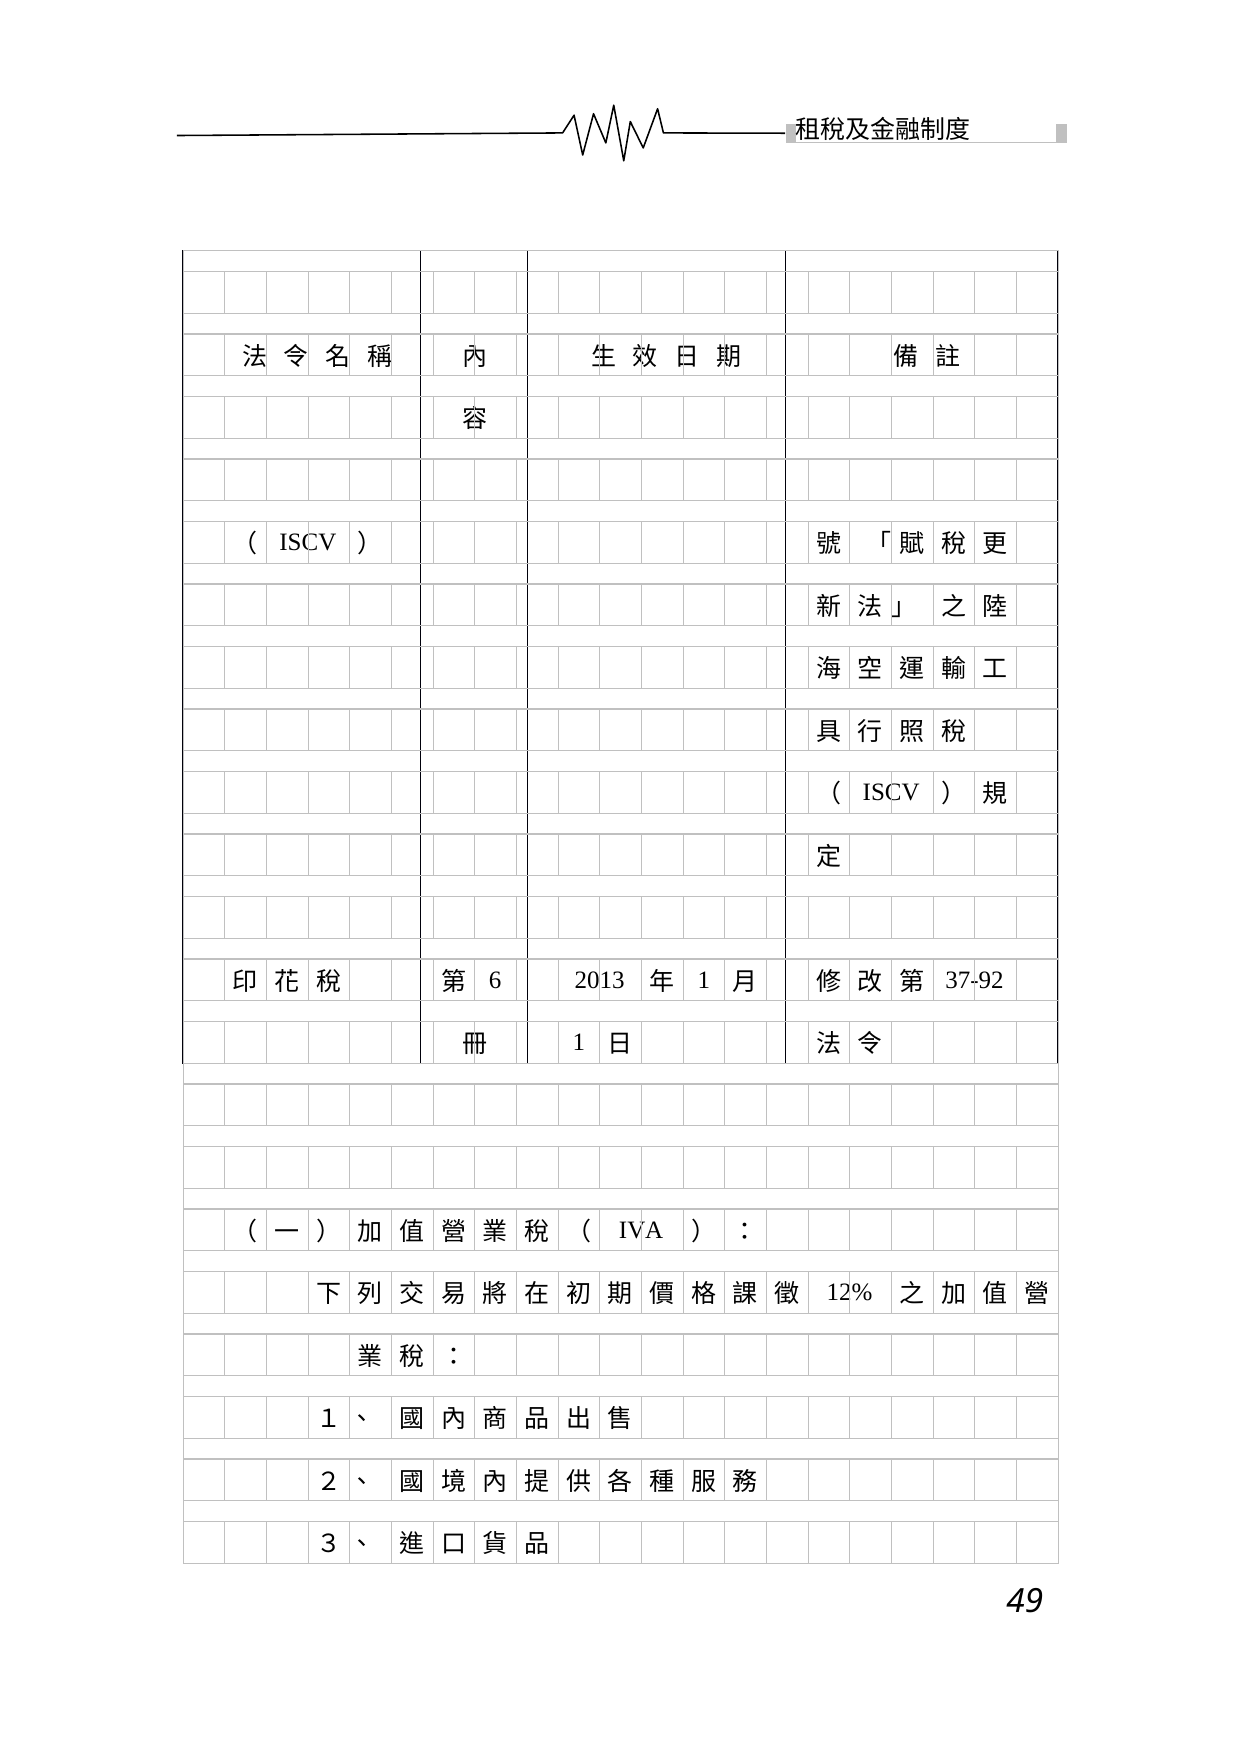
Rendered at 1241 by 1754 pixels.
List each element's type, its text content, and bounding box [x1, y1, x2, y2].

table_header 備註 [934, 272, 974, 313]
table_cell 2013年4月28日 [642, 710, 683, 750]
table_cell 第134-2014號行政命令透過稅務調整法修正10-2012號「賦稅更新法」之陸海空運輸工具行照稅（ISCV）規定 [786, 689, 1057, 708]
table_cell 第134-2014號行政命令透過稅務調整法修正10-2012號「賦稅更新法」之陸海空運輸工具行照稅（ISCV）規定 [809, 835, 849, 875]
table_cell 修改第37-92法令 [934, 1022, 974, 1063]
table_cell 修改第37-92法令 [786, 1001, 1057, 1021]
table_cell 新陸海空交通運輸工具行照稅（ISCV） [184, 585, 224, 625]
text １、國內商品出售 [684, 1397, 724, 1438]
text （一）加值營業稅（IVA）： [642, 1210, 683, 1250]
text （一）加值營業稅（IVA）： [267, 1210, 308, 1250]
table_cell 第134-2014號行政命令透過稅務調整法修正10-2012號「賦稅更新法」之陸海空運輸工具行照稅（ISCV）規定 [1017, 710, 1057, 750]
text 下列交易將在初期價格課徵12%之加值營業稅： [1017, 1272, 1058, 1313]
table_cell 2013年4月28日 [642, 522, 683, 563]
table_cell 新陸海空交通運輸工具行照稅（ISCV） [350, 585, 391, 625]
text （一）加值營業稅（IVA）： [517, 1210, 558, 1250]
table_header 生效日期 [528, 376, 785, 396]
table_header 法令名稱 [267, 397, 308, 438]
table_cell 修改第37-92法令 [892, 960, 933, 1000]
table_cell [350, 897, 391, 938]
table_cell 新陸海空交通運輸工具行照稅（ISCV） [350, 772, 391, 813]
table_header 生效日期 [725, 335, 766, 375]
text [600, 1522, 641, 1563]
table_cell 第134-2014號行政命令透過稅務調整法修正10-2012號「賦稅更新法」之陸海空運輸工具行照稅（ISCV）規定 [975, 772, 1016, 813]
table_cell 2013年4月28日 [528, 772, 558, 813]
table_cell 2013年4月28日 [528, 522, 558, 563]
table_cell 2013年4月28日 [528, 626, 785, 646]
table_cell 新陸海空交通運輸工具行照稅（ISCV） [267, 585, 308, 625]
table_cell 新陸海空交通運輸工具行照稅（ISCV） [350, 647, 391, 688]
table_header 備註 [786, 376, 1057, 396]
table_cell 2013年4月28日 [725, 460, 766, 500]
table_cell 第5冊 [517, 710, 527, 750]
table_cell 2013年1月1日 [767, 897, 785, 938]
table_cell 修改第37-92法令 [786, 960, 808, 1000]
text 下列交易將在初期價格課徵12%之加值營業稅： [684, 1335, 724, 1375]
table_cell 第5冊 [517, 522, 527, 563]
table_cell 第134-2014號行政命令透過稅務調整法修正10-2012號「賦稅更新法」之陸海空運輸工具行照稅（ISCV）規定 [934, 585, 974, 625]
table_header 法令名稱 [350, 272, 391, 313]
table_cell 花 [267, 960, 308, 1000]
table_header 內容 [467, 351, 473, 359]
table_header 備註 [975, 397, 1016, 438]
table_cell 新陸海空交通運輸工具行照稅（ISCV） [184, 689, 420, 708]
table_cell [392, 960, 420, 1000]
table_cell 2013年4月28日 [642, 772, 683, 813]
table_header 內容 [421, 335, 433, 375]
text 貨 [475, 1522, 516, 1563]
text 下列交易將在初期價格課徵12%之加值營業稅： [517, 1272, 558, 1313]
table_cell [309, 1022, 349, 1063]
table_cell 新陸海空交通運輸工具行照稅（ISCV） [309, 835, 349, 875]
table_cell 第5冊 [517, 647, 527, 688]
text （一）加值營業稅（IVA）： [600, 1210, 641, 1250]
table_cell 第5冊 [517, 835, 527, 875]
table_cell 第6冊 [517, 960, 527, 1000]
table_cell 2013年4月28日 [528, 501, 785, 521]
table_cell 修改第37-92法令 [934, 960, 974, 1000]
table_header 備註 [850, 397, 891, 438]
table_cell 2013年1月1日 [528, 960, 558, 1000]
table_cell 新陸海空交通運輸工具行照稅（ISCV） [392, 585, 420, 625]
table_header 法令名稱 [267, 272, 308, 313]
table_cell 第134-2014號行政命令透過稅務調整法修正10-2012號「賦稅更新法」之陸海空運輸工具行照稅（ISCV）規定 [934, 647, 974, 688]
table_cell 第5冊 [434, 460, 474, 500]
text ２ [309, 1460, 349, 1500]
table_cell [267, 1022, 308, 1063]
table_header 備註 [975, 272, 1016, 313]
table_header 生效日期 [642, 272, 683, 313]
text 下列交易將在初期價格課徵12%之加值營業稅： [434, 1272, 474, 1313]
table_cell [184, 897, 224, 938]
table_header 法令名稱 [309, 397, 349, 438]
table_cell 2013年4月28日 [528, 585, 558, 625]
table_cell 第6冊 [475, 1022, 516, 1063]
table_cell [184, 960, 224, 1000]
table_cell 修改第37-92法令 [850, 897, 891, 938]
table_header 生效日期 [725, 397, 766, 438]
table_header 生效日期 [528, 251, 785, 271]
table_cell 2013年4月28日 [642, 647, 683, 688]
text 下列交易將在初期價格課徵12%之加值營業稅： [434, 1335, 474, 1375]
text 下列交易將在初期價格課徵12%之加值營業稅： [350, 1272, 391, 1313]
table_cell 第134-2014號行政命令透過稅務調整法修正10-2012號「賦稅更新法」之陸海空運輸工具行照稅（ISCV）規定 [786, 814, 1057, 833]
table_header 備註 [1017, 272, 1057, 313]
text [934, 1522, 974, 1563]
text [809, 1460, 849, 1500]
table_cell 新陸海空交通運輸工具行照稅（ISCV） [184, 835, 224, 875]
text 下列交易將在初期價格課徵12%之加值營業稅： [892, 1335, 933, 1375]
table_cell 2013年4月28日 [528, 835, 558, 875]
table_cell [225, 1022, 266, 1063]
table_cell 新陸海空交通運輸工具行照稅（ISCV） [309, 585, 349, 625]
table_cell [225, 897, 266, 938]
table_cell 2013年4月28日 [642, 460, 683, 500]
text 下列交易將在初期價格課徵12%之加值營業稅： [684, 1272, 724, 1313]
table_cell 新陸海空交通運輸工具行照稅（ISCV） [392, 772, 420, 813]
table_cell 第134-2014號行政命令透過稅務調整法修正10-2012號「賦稅更新法」之陸海空運輸工具行照稅（ISCV）規定 [1017, 460, 1057, 500]
table_cell 2013年1月1日 [684, 897, 724, 938]
table_cell 修改第37-92法令 [809, 960, 849, 1000]
text 下列交易將在初期價格課徵12%之加值營業稅： [934, 1335, 974, 1375]
table_cell 修改第37-92法令 [850, 960, 891, 1000]
table_cell 修改第37-92法令 [786, 939, 1057, 958]
table_header 生效日期 [725, 272, 766, 313]
text （一）加值營業稅（IVA）： [434, 1210, 474, 1250]
table_cell 2013年1月1日 [725, 897, 766, 938]
table_cell 第5冊 [475, 647, 516, 688]
text （一）加值營業稅（IVA）： [684, 1210, 724, 1250]
table_cell 2013年1月1日 [600, 1022, 641, 1063]
text （一）加值營業稅（IVA）： [725, 1210, 766, 1250]
text １、國內商品出售 [392, 1397, 433, 1438]
text 種 [642, 1460, 683, 1500]
table_cell [184, 939, 420, 958]
text [281, 1522, 308, 1563]
table_cell [350, 960, 391, 1000]
table_cell 2013年4月28日 [528, 564, 785, 583]
table_cell 2013年4月28日 [528, 439, 785, 458]
table_header 備註 [786, 397, 808, 438]
table_cell 第134-2014號行政命令透過稅務調整法修正10-2012號「賦稅更新法」之陸海空運輸工具行照稅（ISCV）規定 [892, 710, 933, 750]
text [850, 1460, 891, 1500]
table_cell 第5冊 [421, 501, 527, 521]
table_header 法令名稱 [225, 272, 266, 313]
table_cell 第5冊 [517, 585, 527, 625]
table_cell 第5冊 [517, 460, 527, 500]
text １、國內商品出售 [642, 1397, 683, 1438]
table_cell 新陸海空交通運輸工具行照稅（ISCV） [225, 835, 266, 875]
table_cell 2013年4月28日 [642, 835, 683, 875]
table_cell 2013年4月28日 [725, 647, 766, 688]
text [892, 1460, 933, 1500]
table_cell 新陸海空交通運輸工具行照稅（ISCV） [225, 522, 266, 563]
table_cell 2013年4月28日 [559, 460, 599, 500]
table_cell 新陸海空交通運輸工具行照稅（ISCV） [184, 772, 224, 813]
table_cell 2013年1月1日 [684, 1022, 724, 1063]
table_cell 第6冊 [434, 960, 474, 1000]
table_cell 新陸海空交通運輸工具行照稅（ISCV） [392, 835, 420, 875]
table_cell 第5冊 [434, 522, 474, 563]
table_cell 2013年4月28日 [600, 522, 641, 563]
table_cell 2013年4月28日 [600, 772, 641, 813]
table_header 生效日期 [600, 397, 641, 438]
table_header 生效日期 [528, 314, 785, 333]
table_header 內容 [421, 397, 433, 438]
table_cell 2013年4月28日 [725, 585, 766, 625]
text [684, 1522, 724, 1563]
text [809, 1522, 849, 1563]
table_header 法令名稱 [309, 335, 349, 375]
table_cell 新陸海空交通運輸工具行照稅（ISCV） [184, 564, 420, 583]
table_cell 第6冊 [421, 939, 527, 958]
table_cell 第6冊 [421, 1022, 433, 1063]
table_cell 2013年4月28日 [684, 585, 724, 625]
table_header 生效日期 [684, 335, 724, 375]
table_cell [392, 1022, 420, 1063]
table_cell 新陸海空交通運輸工具行照稅（ISCV） [267, 835, 308, 875]
table_cell 新陸海空交通運輸工具行照稅（ISCV） [184, 522, 224, 563]
text （一）加值營業稅（IVA）： [309, 1210, 349, 1250]
text （一）加值營業稅（IVA）： [225, 1210, 266, 1250]
table_cell 修改第37-92法令 [934, 897, 974, 938]
table_cell 新陸海空交通運輸工具行照稅（ISCV） [392, 522, 420, 563]
table_cell 2013年4月28日 [600, 835, 641, 875]
table_cell 新陸海空交通運輸工具行照稅（ISCV） [184, 626, 420, 646]
text 品 [517, 1522, 558, 1563]
text 下列交易將在初期價格課徵12%之加值營業稅： [1017, 1335, 1058, 1375]
text １、國內商品出售 [725, 1397, 766, 1438]
table_cell 新陸海空交通運輸工具行照稅（ISCV） [309, 522, 349, 563]
text １、國內商品出售 [475, 1397, 516, 1438]
text １、國內商品出售 [600, 1397, 641, 1438]
table_header 生效日期 [559, 397, 599, 438]
table_header 內容 [421, 314, 527, 333]
table_cell 第134-2014號行政命令透過稅務調整法修正10-2012號「賦稅更新法」之陸海空運輸工具行照稅（ISCV）規定 [892, 835, 933, 875]
table_header 生效日期 [600, 272, 641, 313]
table_cell 第5冊 [421, 460, 433, 500]
table_cell 第134-2014號行政命令透過稅務調整法修正10-2012號「賦稅更新法」之陸海空運輸工具行照稅（ISCV）規定 [850, 522, 891, 563]
table_cell 2013年4月28日 [767, 460, 785, 500]
table_cell [267, 897, 308, 938]
table_cell 2013年4月28日 [559, 772, 599, 813]
table_cell 新陸海空交通運輸工具行照稅（ISCV） [309, 460, 349, 500]
table_cell 2013年1月1日 [767, 960, 785, 1000]
table_cell 第134-2014號行政命令透過稅務調整法修正10-2012號「賦稅更新法」之陸海空運輸工具行照稅（ISCV）規定 [892, 772, 933, 813]
table_header 法令名稱 [184, 335, 224, 375]
text （一）加值營業稅（IVA）： [767, 1210, 808, 1250]
table_header 生效日期 [684, 397, 724, 438]
table_cell 2013年4月28日 [725, 522, 766, 563]
text 下列交易將在初期價格課徵12%之加值營業稅： [850, 1272, 891, 1313]
text （一）加值營業稅（IVA）： [475, 1210, 516, 1250]
table_cell 新陸海空交通運輸工具行照稅（ISCV） [392, 647, 420, 688]
table_header 內容 [421, 376, 527, 396]
text [934, 1460, 974, 1500]
table_cell 新陸海空交通運輸工具行照稅（ISCV） [350, 522, 391, 563]
table_cell 2013年1月1日 [528, 876, 785, 896]
text １、國內商品出售 [1017, 1397, 1058, 1438]
text （一）加值營業稅（IVA）： [392, 1210, 433, 1250]
table_cell 新陸海空交通運輸工具行照稅（ISCV） [184, 647, 224, 688]
text 、 [350, 1522, 391, 1563]
table_cell 第6冊 [421, 1001, 527, 1021]
text １、國內商品出售 [934, 1397, 974, 1438]
table_header 法令名稱 [392, 335, 420, 375]
text 下列交易將在初期價格課徵12%之加值營業稅： [309, 1272, 349, 1313]
table_cell 2013年4月28日 [600, 585, 641, 625]
table_cell 第5冊 [421, 835, 433, 875]
text [725, 1522, 766, 1563]
table_header 內容 [475, 272, 516, 313]
table_cell 第134-2014號行政命令透過稅務調整法修正10-2012號「賦稅更新法」之陸海空運輸工具行照稅（ISCV）規定 [1017, 522, 1057, 563]
table_cell 2013年1月1日 [559, 1022, 599, 1063]
text 務 [725, 1460, 766, 1500]
table_cell 2013年4月28日 [684, 835, 724, 875]
table_cell 第134-2014號行政命令透過稅務調整法修正10-2012號「賦稅更新法」之陸海空運輸工具行照稅（ISCV）規定 [975, 710, 1016, 750]
table_header 生效日期 [559, 335, 599, 375]
table_cell 2013年1月1日 [528, 897, 558, 938]
table_cell 第6冊 [421, 876, 527, 896]
text ３ [309, 1522, 349, 1563]
table_header 內容 [434, 397, 474, 438]
table_cell 第134-2014號行政命令透過稅務調整法修正10-2012號「賦稅更新法」之陸海空運輸工具行照稅（ISCV）規定 [1017, 772, 1057, 813]
table_cell 第134-2014號行政命令透過稅務調整法修正10-2012號「賦稅更新法」之陸海空運輸工具行照稅（ISCV）規定 [809, 585, 849, 625]
table_header 備註 [786, 314, 1057, 333]
table_cell 2013年4月28日 [767, 835, 785, 875]
table_cell 2013年4月28日 [684, 647, 724, 688]
text 下列交易將在初期價格課徵12%之加值營業稅： [281, 1335, 308, 1375]
text [281, 1439, 1058, 1458]
table_cell 第5冊 [475, 585, 516, 625]
text 、 [350, 1460, 391, 1500]
table_cell 2013年4月28日 [528, 460, 558, 500]
text 下列交易將在初期價格課徵12%之加值營業稅： [850, 1335, 891, 1375]
table_cell 新陸海空交通運輸工具行照稅（ISCV） [184, 751, 420, 771]
table_header 法令名稱 [225, 335, 266, 375]
text [892, 1522, 933, 1563]
table_header 法令名稱 [267, 335, 308, 375]
table_cell 第134-2014號行政命令透過稅務調整法修正10-2012號「賦稅更新法」之陸海空運輸工具行照稅（ISCV）規定 [1017, 647, 1057, 688]
table_header 備註 [892, 335, 933, 375]
table_cell 2013年4月28日 [767, 710, 785, 750]
table_cell 第5冊 [421, 647, 433, 688]
table_cell [184, 1001, 420, 1021]
table_cell 第5冊 [475, 772, 516, 813]
table_header 備註 [850, 272, 891, 313]
table_cell 新陸海空交通運輸工具行照稅（ISCV） [184, 460, 224, 500]
table_header 生效日期 [600, 335, 641, 375]
table_cell [350, 1022, 391, 1063]
table_cell 修改第37-92法令 [786, 876, 1057, 896]
table_cell 新陸海空交通運輸工具行照稅（ISCV） [309, 772, 349, 813]
table_cell 2013年4月28日 [600, 647, 641, 688]
table_cell 2013年4月28日 [528, 689, 785, 708]
table_cell 第134-2014號行政命令透過稅務調整法修正10-2012號「賦稅更新法」之陸海空運輸工具行照稅（ISCV）規定 [934, 835, 974, 875]
table_cell 第6冊 [421, 897, 433, 938]
table_cell 2013年4月28日 [767, 647, 785, 688]
table_cell 第5冊 [517, 772, 527, 813]
text （一）加值營業稅（IVA）： [809, 1210, 849, 1250]
table_cell 第134-2014號行政命令透過稅務調整法修正10-2012號「賦稅更新法」之陸海空運輸工具行照稅（ISCV）規定 [850, 460, 891, 500]
table_cell 新陸海空交通運輸工具行照稅（ISCV） [309, 710, 349, 750]
table_cell 2013年4月28日 [600, 710, 641, 750]
text １、國內商品出售 [281, 1397, 308, 1438]
table_header 法令名稱 [184, 251, 420, 271]
text 下列交易將在初期價格課徵12%之加值營業稅： [809, 1272, 849, 1313]
table_cell 稅 [309, 960, 349, 1000]
table_cell 2013年4月28日 [528, 647, 558, 688]
table_cell 2013年1月1日 [528, 1001, 785, 1021]
text [767, 1522, 808, 1563]
table_cell 新陸海空交通運輸工具行照稅（ISCV） [350, 460, 391, 500]
table_cell 修改第37-92法令 [1017, 1022, 1057, 1063]
table_cell 2013年1月1日 [559, 897, 599, 938]
text 國 [392, 1460, 433, 1500]
table_cell 第6冊 [517, 1022, 527, 1063]
table_cell 第5冊 [434, 647, 474, 688]
table_cell 2013年1月1日 [642, 1022, 683, 1063]
table_cell 2013年1月1日 [725, 1022, 766, 1063]
table_header 法令名稱 [350, 335, 391, 375]
text 下列交易將在初期價格課徵12%之加值營業稅： [934, 1272, 974, 1313]
table_header 生效日期 [684, 272, 724, 313]
text [642, 1522, 683, 1563]
text （一）加值營業稅（IVA）： [559, 1210, 599, 1250]
table_cell 新陸海空交通運輸工具行照稅（ISCV） [309, 647, 349, 688]
text 下列交易將在初期價格課徵12%之加值營業稅： [767, 1335, 808, 1375]
table_cell 2013年4月28日 [528, 710, 558, 750]
table_cell 2013年4月28日 [528, 751, 785, 771]
table_cell 第5冊 [421, 564, 527, 583]
table_cell 第5冊 [421, 522, 433, 563]
text １、國內商品出售 [559, 1397, 599, 1438]
table_cell 新陸海空交通運輸工具行照稅（ISCV） [267, 647, 308, 688]
table_cell [184, 876, 420, 896]
table_cell 第134-2014號行政命令透過稅務調整法修正10-2012號「賦稅更新法」之陸海空運輸工具行照稅（ISCV）規定 [892, 585, 933, 625]
text （一）加值營業稅（IVA）： [207, 1189, 1058, 1208]
table_header 內容 [517, 272, 527, 313]
table_cell 第134-2014號行政命令透過稅務調整法修正10-2012號「賦稅更新法」之陸海空運輸工具行照稅（ISCV）規定 [934, 710, 974, 750]
table_cell 第134-2014號行政命令透過稅務調整法修正10-2012號「賦稅更新法」之陸海空運輸工具行照稅（ISCV）規定 [934, 772, 974, 813]
text 下列交易將在初期價格課徵12%之加值營業稅： [600, 1335, 641, 1375]
table_cell 修改第37-92法令 [892, 897, 933, 938]
table_header 備註 [1017, 397, 1057, 438]
table_header 法令名稱 [184, 376, 420, 396]
text （一）加值營業稅（IVA）： [350, 1210, 391, 1250]
table_cell 第5冊 [434, 835, 474, 875]
table_cell 新陸海空交通運輸工具行照稅（ISCV） [225, 585, 266, 625]
table_header 備註 [786, 272, 808, 313]
text 進 [392, 1522, 433, 1563]
text 服 [684, 1460, 724, 1500]
table_cell 第134-2014號行政命令透過稅務調整法修正10-2012號「賦稅更新法」之陸海空運輸工具行照稅（ISCV）規定 [892, 647, 933, 688]
table_cell [309, 897, 349, 938]
text [281, 1501, 1058, 1521]
table_cell 2013年4月28日 [725, 710, 766, 750]
text 下列交易將在初期價格課徵12%之加值營業稅： [309, 1335, 349, 1375]
table_header 內容 [421, 251, 527, 271]
table_cell 修改第37-92法令 [850, 1022, 891, 1063]
table_cell 第5冊 [421, 585, 433, 625]
table_header 生效日期 [642, 397, 683, 438]
table_cell 2013年1月1日 [528, 1022, 558, 1063]
table_cell 2013年4月28日 [725, 835, 766, 875]
text 下列交易將在初期價格課徵12%之加值營業稅： [392, 1272, 433, 1313]
table_cell 第5冊 [434, 585, 474, 625]
text 下列交易將在初期價格課徵12%之加值營業稅： [642, 1272, 683, 1313]
table_cell 第134-2014號行政命令透過稅務調整法修正10-2012號「賦稅更新法」之陸海空運輸工具行照稅（ISCV）規定 [786, 439, 1057, 458]
text 下列交易將在初期價格課徵12%之加值營業稅： [392, 1335, 433, 1375]
table_header 生效日期 [559, 272, 599, 313]
text 下列交易將在初期價格課徵12%之加值營業稅： [517, 1335, 558, 1375]
table_cell 2013年1月1日 [642, 897, 683, 938]
table_cell 第5冊 [421, 626, 527, 646]
text 下列交易將在初期價格課徵12%之加值營業稅： [600, 1272, 641, 1313]
table_cell [184, 1022, 224, 1063]
table_cell 修改第37-92法令 [786, 1022, 808, 1063]
table_header 法令名稱 [184, 314, 420, 333]
table_cell 修改第37-92法令 [975, 897, 1016, 938]
table_cell 新陸海空交通運輸工具行照稅（ISCV） [184, 710, 224, 750]
table_cell 第134-2014號行政命令透過稅務調整法修正10-2012號「賦稅更新法」之陸海空運輸工具行照稅（ISCV）規定 [850, 710, 891, 750]
table_cell 2013年4月28日 [559, 522, 599, 563]
text （一）加值營業稅（IVA）： [975, 1210, 1016, 1250]
text 下列交易將在初期價格課徵12%之加值營業稅： [559, 1335, 599, 1375]
table_cell 第5冊 [475, 460, 516, 500]
table_cell 新陸海空交通運輸工具行照稅（ISCV） [392, 460, 420, 500]
text 下列交易將在初期價格課徵12%之加值營業稅： [975, 1335, 1016, 1375]
table_cell 新陸海空交通運輸工具行照稅（ISCV） [184, 439, 420, 458]
table_cell 修改第37-92法令 [809, 1022, 849, 1063]
table_cell 新陸海空交通運輸工具行照稅（ISCV） [225, 710, 266, 750]
table_cell 第5冊 [421, 751, 527, 771]
table_header 法令名稱 [184, 397, 224, 438]
text 下列交易將在初期價格課徵12%之加值營業稅： [475, 1272, 516, 1313]
text [975, 1522, 1016, 1563]
table_cell 修改第37-92法令 [1017, 960, 1057, 1000]
text [1017, 1460, 1058, 1500]
table_cell 第134-2014號行政命令透過稅務調整法修正10-2012號「賦稅更新法」之陸海空運輸工具行照稅（ISCV）規定 [1017, 835, 1057, 875]
table_header 備註 [1017, 335, 1057, 375]
table_header 備註 [809, 335, 849, 375]
table_cell 第6冊 [421, 960, 433, 1000]
table_cell 修改第37-92法令 [892, 1022, 933, 1063]
table_header 生效日期 [767, 272, 785, 313]
table_cell 第6冊 [475, 897, 516, 938]
table_cell 第6冊 [517, 897, 527, 938]
table_cell 第5冊 [434, 772, 474, 813]
text １、國內商品出售 [767, 1397, 808, 1438]
text 下列交易將在初期價格課徵12%之加值營業稅： [892, 1272, 933, 1313]
table_header 法令名稱 [350, 397, 391, 438]
text （一）加值營業稅（IVA）： [892, 1210, 933, 1250]
table_cell 第134-2014號行政命令透過稅務調整法修正10-2012號「賦稅更新法」之陸海空運輸工具行照稅（ISCV）規定 [975, 835, 1016, 875]
text [850, 1522, 891, 1563]
text 下列交易將在初期價格課徵12%之加值營業稅： [725, 1335, 766, 1375]
table_cell 新陸海空交通運輸工具行照稅（ISCV） [225, 647, 266, 688]
table_cell 新陸海空交通運輸工具行照稅（ISCV） [267, 460, 308, 500]
text [281, 1460, 308, 1500]
table_cell 第5冊 [421, 814, 527, 833]
text 內 [475, 1460, 516, 1500]
text 提 [517, 1460, 558, 1500]
table_cell 2013年1月1日 [528, 939, 785, 958]
text 下列交易將在初期價格課徵12%之加值營業稅： [281, 1251, 1058, 1271]
table_cell 第134-2014號行政命令透過稅務調整法修正10-2012號「賦稅更新法」之陸海空運輸工具行照稅（ISCV）規定 [975, 647, 1016, 688]
table_header 備註 [850, 335, 891, 375]
table_header 備註 [786, 335, 808, 375]
table_cell 第5冊 [434, 710, 474, 750]
text １、國內商品出售 [517, 1397, 558, 1438]
table_header 法令名稱 [184, 272, 224, 313]
table_cell 第134-2014號行政命令透過稅務調整法修正10-2012號「賦稅更新法」之陸海空運輸工具行照稅（ISCV）規定 [892, 522, 933, 563]
table_cell 第134-2014號行政命令透過稅務調整法修正10-2012號「賦稅更新法」之陸海空運輸工具行照稅（ISCV）規定 [786, 501, 1057, 521]
text 境 [434, 1460, 474, 1500]
table_header 備註 [809, 397, 849, 438]
text [975, 1460, 1016, 1500]
table_header 生效日期 [767, 335, 785, 375]
table_cell 2013年4月28日 [642, 585, 683, 625]
text [559, 1522, 599, 1563]
table_header 備註 [786, 251, 1057, 271]
text １、國內商品出售 [434, 1397, 474, 1438]
table_cell 第134-2014號行政命令透過稅務調整法修正10-2012號「賦稅更新法」之陸海空運輸工具行照稅（ISCV）規定 [786, 626, 1057, 646]
table_header 備註 [934, 335, 974, 375]
text 下列交易將在初期價格課徵12%之加值營業稅： [559, 1272, 599, 1313]
text （一）加值營業稅（IVA）： [1017, 1210, 1058, 1250]
table_cell 第134-2014號行政命令透過稅務調整法修正10-2012號「賦稅更新法」之陸海空運輸工具行照稅（ISCV）規定 [809, 647, 849, 688]
table_header 備註 [892, 272, 933, 313]
table_cell 第134-2014號行政命令透過稅務調整法修正10-2012號「賦稅更新法」之陸海空運輸工具行照稅（ISCV）規定 [975, 585, 1016, 625]
text 下列交易將在初期價格課徵12%之加值營業稅： [725, 1272, 766, 1313]
table_cell 第134-2014號行政命令透過稅務調整法修正10-2012號「賦稅更新法」之陸海空運輸工具行照稅（ISCV）規定 [975, 460, 1016, 500]
table_cell 第134-2014號行政命令透過稅務調整法修正10-2012號「賦稅更新法」之陸海空運輸工具行照稅（ISCV）規定 [934, 460, 974, 500]
table_cell 第5冊 [421, 689, 527, 708]
table_cell 第5冊 [421, 710, 433, 750]
text 供 [559, 1460, 599, 1500]
table_cell 第134-2014號行政命令透過稅務調整法修正10-2012號「賦稅更新法」之陸海空運輸工具行照稅（ISCV）規定 [786, 751, 1057, 771]
table_cell 修改第37-92法令 [1017, 897, 1057, 938]
table_cell 第5冊 [421, 772, 433, 813]
table_cell 新陸海空交通運輸工具行照稅（ISCV） [184, 814, 420, 833]
text 下列交易將在初期價格課徵12%之加值營業稅： [475, 1335, 516, 1375]
table_header 內容 [434, 272, 474, 313]
table_header 生效日期 [528, 272, 558, 313]
table_cell 2013年1月1日 [767, 1022, 785, 1063]
text 下列交易將在初期價格課徵12%之加值營業稅： [350, 1335, 391, 1375]
text [767, 1460, 808, 1500]
table_cell 2013年1月1日 [559, 960, 599, 1000]
table_cell 第134-2014號行政命令透過稅務調整法修正10-2012號「賦稅更新法」之陸海空運輸工具行照稅（ISCV）規定 [850, 772, 891, 813]
text [1017, 1522, 1058, 1563]
text （一）加值營業稅（IVA）： [207, 1210, 224, 1250]
table_cell 2013年4月28日 [559, 710, 599, 750]
table_cell 第134-2014號行政命令透過稅務調整法修正10-2012號「賦稅更新法」之陸海空運輸工具行照稅（ISCV）規定 [975, 522, 1016, 563]
table_cell 2013年4月28日 [528, 814, 785, 833]
table_cell 2013年1月1日 [642, 960, 683, 1000]
table_header 內容 [475, 335, 516, 375]
text １、國內商品出售 [309, 1397, 349, 1438]
table_header 備註 [975, 335, 1016, 375]
table_cell 第134-2014號行政命令透過稅務調整法修正10-2012號「賦稅更新法」之陸海空運輸工具行照稅（ISCV）規定 [850, 835, 891, 875]
table_cell 2013年4月28日 [767, 772, 785, 813]
table_cell 新陸海空交通運輸工具行照稅（ISCV） [267, 772, 308, 813]
table_cell 第134-2014號行政命令透過稅務調整法修正10-2012號「賦稅更新法」之陸海空運輸工具行照稅（ISCV）規定 [850, 585, 891, 625]
text １、國內商品出售 [892, 1397, 933, 1438]
table_cell 修改第37-92法令 [975, 960, 1016, 1000]
table_cell 第134-2014號行政命令透過稅務調整法修正10-2012號「賦稅更新法」之陸海空運輸工具行照稅（ISCV）規定 [892, 460, 933, 500]
table_cell 2013年4月28日 [684, 772, 724, 813]
table_cell 2013年4月28日 [767, 585, 785, 625]
text 下列交易將在初期價格課徵12%之加值營業稅： [809, 1335, 849, 1375]
table_cell 第6冊 [475, 960, 516, 1000]
table_cell 第5冊 [475, 522, 516, 563]
table_header 法令名稱 [392, 397, 420, 438]
text 下列交易將在初期價格課徵12%之加值營業稅： [642, 1335, 683, 1375]
table_header 內容 [517, 335, 527, 375]
table_header 生效日期 [528, 335, 558, 375]
table_header 備註 [934, 397, 974, 438]
table_cell 2013年4月28日 [767, 522, 785, 563]
table_header 生效日期 [642, 335, 683, 375]
text 下列交易將在初期價格課徵12%之加值營業稅： [975, 1272, 1016, 1313]
table_header 內容 [434, 335, 474, 375]
text １、國內商品出售 [809, 1397, 849, 1438]
table_cell 修改第37-92法令 [975, 1022, 1016, 1063]
table_cell 第5冊 [475, 835, 516, 875]
table_cell 2013年4月28日 [559, 647, 599, 688]
table_header 法令名稱 [392, 272, 420, 313]
table_cell 印 [225, 960, 266, 1000]
table_cell 2013年4月28日 [600, 460, 641, 500]
table_cell 2013年4月28日 [684, 460, 724, 500]
table_cell 2013年4月28日 [684, 522, 724, 563]
table_cell 修改第37-92法令 [786, 897, 808, 938]
table_cell [392, 897, 420, 938]
table_cell 新陸海空交通運輸工具行照稅（ISCV） [225, 772, 266, 813]
table_header 法令名稱 [309, 272, 349, 313]
table_cell 新陸海空交通運輸工具行照稅（ISCV） [225, 460, 266, 500]
table_cell 第5冊 [475, 710, 516, 750]
text （一）加值營業稅（IVA）： [850, 1210, 891, 1250]
text １、國內商品出售 [350, 1397, 391, 1438]
table_cell 2013年1月1日 [725, 960, 766, 1000]
table_header 法令名稱 [225, 397, 266, 438]
text 下列交易將在初期價格課徵12%之加值營業稅： [767, 1272, 808, 1313]
text １、國內商品出售 [281, 1376, 1058, 1396]
table_header 內容 [517, 397, 527, 438]
table_cell 2013年4月28日 [559, 835, 599, 875]
table_cell 第134-2014號行政命令透過稅務調整法修正10-2012號「賦稅更新法」之陸海空運輸工具行照稅（ISCV）規定 [809, 522, 849, 563]
table_cell 新陸海空交通運輸工具行照稅（ISCV） [350, 835, 391, 875]
table_cell 修改第37-92法令 [809, 897, 849, 938]
table_cell 新陸海空交通運輸工具行照稅（ISCV） [184, 501, 420, 521]
table_cell 第134-2014號行政命令透過稅務調整法修正10-2012號「賦稅更新法」之陸海空運輸工具行照稅（ISCV）規定 [850, 647, 891, 688]
table_cell 第134-2014號行政命令透過稅務調整法修正10-2012號「賦稅更新法」之陸海空運輸工具行照稅（ISCV）規定 [786, 564, 1057, 583]
table_cell 第134-2014號行政命令透過稅務調整法修正10-2012號「賦稅更新法」之陸海空運輸工具行照稅（ISCV）規定 [809, 460, 849, 500]
table_cell 第134-2014號行政命令透過稅務調整法修正10-2012號「賦稅更新法」之陸海空運輸工具行照稅（ISCV）規定 [934, 522, 974, 563]
text １、國內商品出售 [850, 1397, 891, 1438]
table_cell 2013年1月1日 [600, 897, 641, 938]
text 下列交易將在初期價格課徵12%之加值營業稅： [281, 1314, 1058, 1333]
table_header 生效日期 [767, 397, 785, 438]
table_cell 新陸海空交通運輸工具行照稅（ISCV） [267, 710, 308, 750]
table_header 備註 [809, 272, 849, 313]
text １、國內商品出售 [975, 1397, 1016, 1438]
text （一）加值營業稅（IVA）： [934, 1210, 974, 1250]
table_cell 第134-2014號行政命令透過稅務調整法修正10-2012號「賦稅更新法」之陸海空運輸工具行照稅（ISCV）規定 [809, 710, 849, 750]
text 口 [434, 1522, 474, 1563]
table_cell 2013年4月28日 [684, 710, 724, 750]
text 下列交易將在初期價格課徵12%之加值營業稅： [281, 1272, 308, 1313]
table_cell 新陸海空交通運輸工具行照稅（ISCV） [267, 522, 308, 563]
table_header 內容 [421, 272, 433, 313]
table_cell 2013年1月1日 [684, 960, 724, 1000]
table_cell 2013年4月28日 [559, 585, 599, 625]
table_cell 新陸海空交通運輸工具行照稅（ISCV） [350, 710, 391, 750]
table_header 內容 [475, 397, 516, 438]
table_cell 第5冊 [421, 439, 527, 458]
table_cell 第134-2014號行政命令透過稅務調整法修正10-2012號「賦稅更新法」之陸海空運輸工具行照稅（ISCV）規定 [809, 772, 849, 813]
table_cell 新陸海空交通運輸工具行照稅（ISCV） [392, 710, 420, 750]
table_cell 第6冊 [434, 1022, 474, 1063]
table_header 備註 [892, 397, 933, 438]
table_header 生效日期 [528, 397, 558, 438]
table_cell 2013年4月28日 [725, 772, 766, 813]
table_cell 第6冊 [434, 897, 474, 938]
table_cell 第134-2014號行政命令透過稅務調整法修正10-2012號「賦稅更新法」之陸海空運輸工具行照稅（ISCV）規定 [1017, 585, 1057, 625]
text 各 [600, 1460, 641, 1500]
table_cell 2013年1月1日 [600, 960, 641, 1000]
